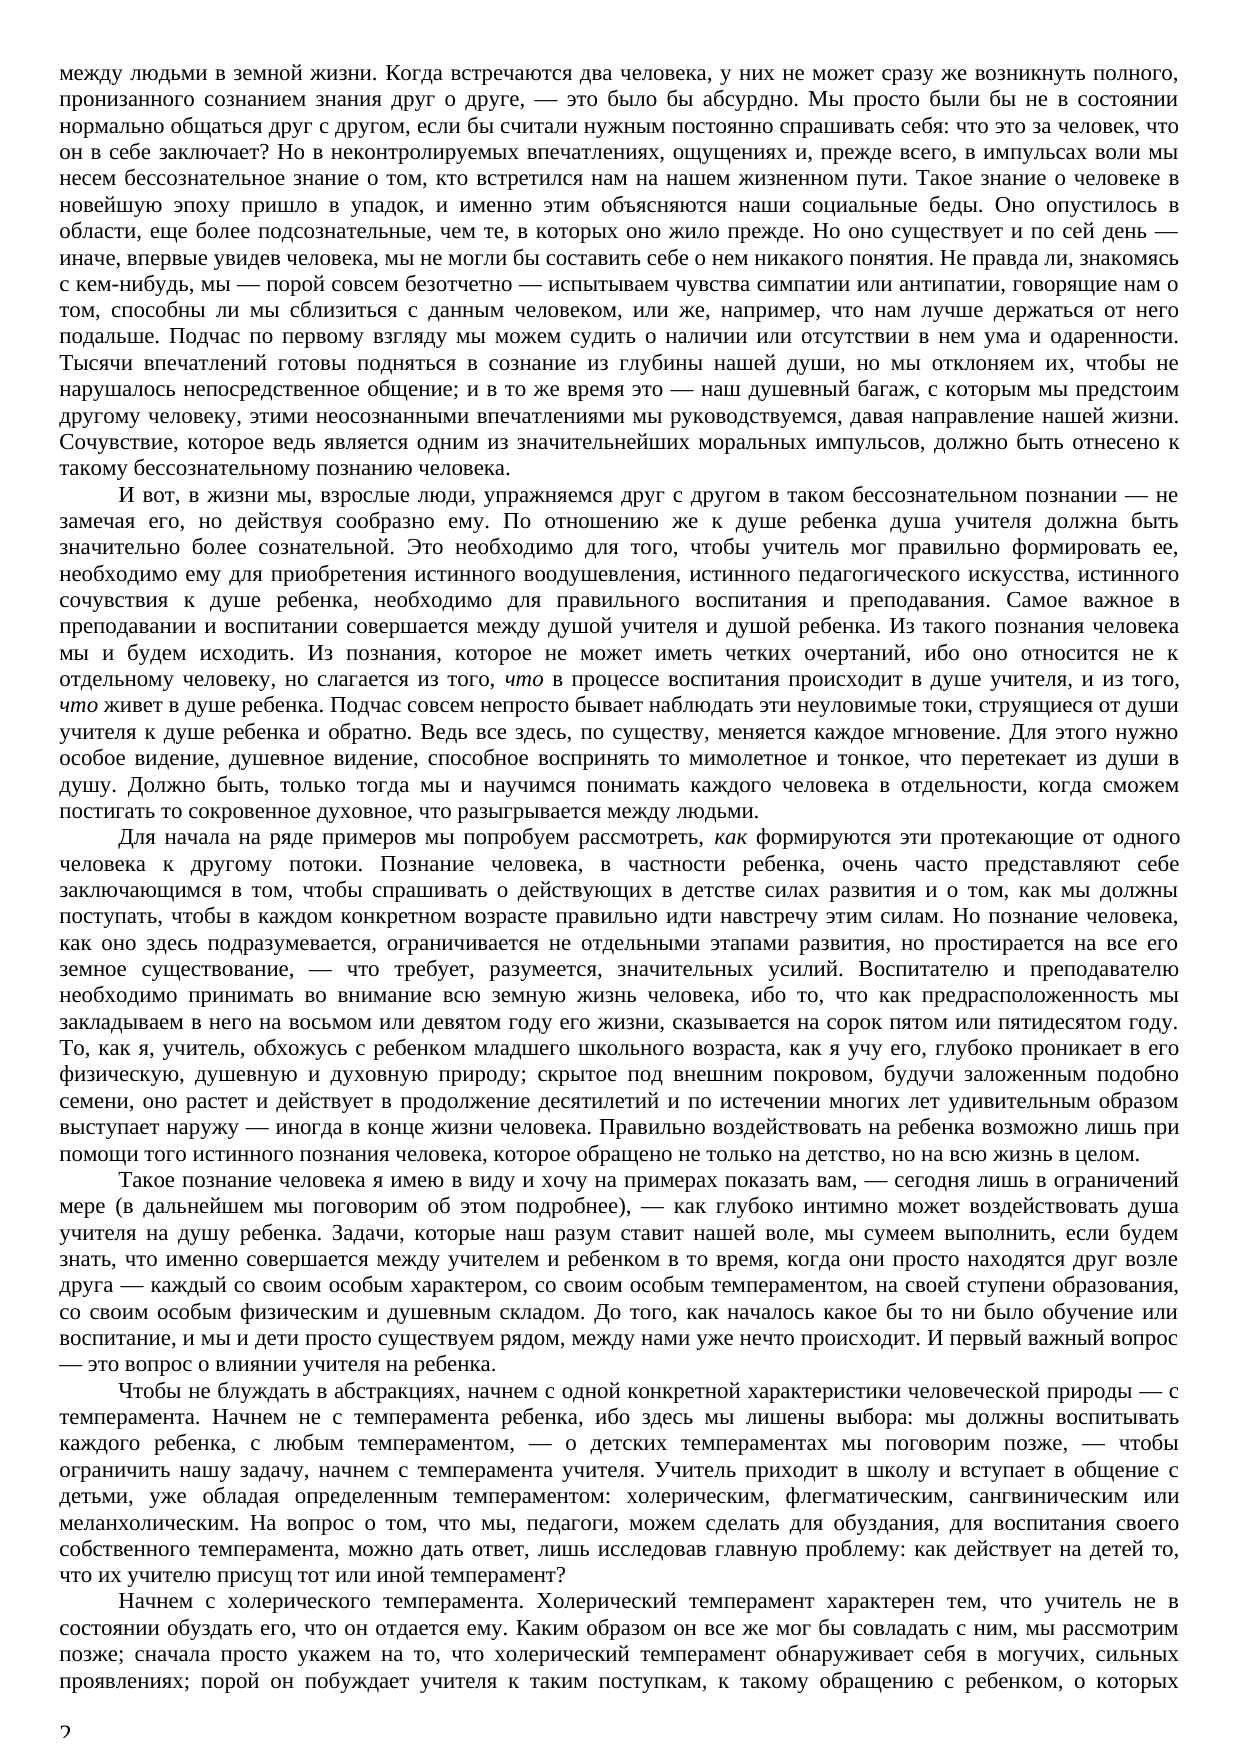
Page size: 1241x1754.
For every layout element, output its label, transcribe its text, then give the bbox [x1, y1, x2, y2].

text Начнем с холерического темперамента. Холерический темперамент характерен тем, что учитель не в состоянии обуздать его, что он отдается ему. Каким образом он все же мог бы совладать с ним, мы рассмотрим позже; сначала просто укажем на то, что холерический темперамент обнаруживает себя в могучих, сильных проявлениях; порой он побуждает учителя к таким поступкам, к такому обращению с ребенком, о которых [59, 1588, 1181, 1693]
text И вот, в жизни мы, взрослые люди, упражняемся друг с другом в таком бессознательном познании — не замечая его, но действуя сообразно ему. По отношению же к душе ребенка душа учителя должна быть значительно более сознательной. Это необходимо для того, чтобы учитель мог правильно формировать ее, необходимо ему для приобретения истинного воодушевления, истинного педагогического искусства, истинного сочувствия к душе ребенка, необходимо для правильного воспитания и преподавания. Самое важное в преподавании и воспитании совершается между душой учителя и душой ребенка. Из такого познания человека мы и будем исходить. Из познания, которое не может иметь четких очертаний, ибо оно относится не к отдельному человеку, но слагается из того, что в процессе воспитания происходит в душе учителя, и из того, что живет в душе ребенка. Подчас совсем непросто бывает наблюдать эти неуловимые токи, струящиеся от души учителя к душе ребенка и обратно. Ведь все здесь, по существу, меняется каждое мгновение. Для этого нужно особое видение, душевное видение, способное воспринять то мимолетное и тонкое, что перетекает из души в душу. Должно быть, только тогда мы и научимся понимать каждого человека в отдельности, когда сможем постигать то сокровенное духовное, что разыгрывается между людьми. [59, 481, 1181, 823]
text Чтобы не блуждать в абстракциях, начнем с одной конкретной характеристики человеческой природы — с темперамента. Начнем не с темперамента ребенка, ибо здесь мы лишены выбора: мы должны воспитывать каждого ребенка, с любым темпераментом, — о детских темпераментах мы поговорим позже, — чтобы ограничить нашу задачу, начнем с темперамента учителя. Учитель приходит в школу и вступает в общение с детьми, уже обладая определенным темпераментом: холерическим, флегматическим, сангвиническим или меланхолическим. На вопрос о том, что мы, педагоги, можем сделать для обуздания, для воспитания своего собственного темперамента, можно дать ответ, лишь исследовав главную проблему: как действует на детей то, что их учителю присущ тот или иной темперамент? [59, 1377, 1181, 1588]
text Такое познание человека я имею в виду и хочу на примерах показать вам, — сегодня лишь в ограничений мере (в дальнейшем мы поговорим об этом подробнее), — как глубоко интимно может воздействовать душа учителя на душу ребенка. Задачи, которые наш разум ставит нашей воле, мы сумеем выполнить, если будем знать, что именно совершается между учителем и ребенком в то время, когда они просто находятся друг возле друга — каждый со своим особым характером, со своим особым темпераментом, на своей ступени образования, со своим особым физическим и душевным складом. До того, как началось какое бы то ни было обучение или воспитание, и мы и дети просто существуем рядом, между нами уже нечто происходит. И первый важный вопрос — это вопрос о влиянии учителя на ребенка. [59, 1166, 1181, 1377]
text Для начала на ряде примеров мы попробуем рассмотреть, как формируются эти протекающие от одного человека к другому потоки. Познание человека, в частности ребенка, очень часто представляют себе заключающимся в том, чтобы спрашивать о действующих в детстве силах развития и о том, как мы должны поступать, чтобы в каждом конкретном возрасте правильно идти навстречу этим силам. Но познание человека, как оно здесь подразумевается, ограничивается не отдельными этапами развития, но простирается на все его земное существование, — что требует, разумеется, значительных усилий. Воспитателю и преподавателю необходимо принимать во внимание всю земную жизнь человека, ибо то, что как предрасположенность мы закладываем в него на восьмом или девятом году его жизни, сказывается на сорок пятом или пятидесятом году. То, как я, учитель, обхожусь с ребенком младшего школьного возраста, как я учу его, глубоко проникает в его физическую, душевную и духовную природу; скрытое под внешним покровом, будучи заложенным подобно семени, оно растет и действует в продолжение десятилетий и по истечении многих лет удивительным образом выступает наружу — иногда в конце жизни человека. Правильно воздействовать на ребенка возможно лишь при помощи того истинного познания человека, которое обращено не только на детство, но на всю жизнь в целом. [59, 823, 1181, 1166]
text между людьми в земной жизни. Когда встречаются два человека, у них не может сразу же возникнуть полного, пронизанного сознанием знания друг о друге, — это было бы абсурдно. Мы просто были бы не в состоянии нормально общаться друг с другом, если бы считали нужным постоянно спрашивать себя: что это за человек, что он в себе заключает? Но в неконтролируемых впечатлениях, ощущениях и, прежде всего, в импульсах воли мы несем бессознательное знание о том, кто встретился нам на нашем жизненном пути. Такое знание о человеке в новейшую эпоху пришло в упадок, и именно этим объясняются наши социальные беды. Оно опустилось в области, еще более подсознательные, чем те, в которых оно жило прежде. Но оно существует и по сей день — иначе, впервые увидев человека, мы не могли бы составить себе о нем никакого понятия. Не правда ли, знакомясь с кем-нибудь, мы — порой совсем безотчетно — испытываем чувства симпатии или антипатии, говорящие нам о том, способны ли мы сблизиться с данным человеком, или же, например, что нам лучше держаться от него подальше. Подчас по первому взгляду мы можем судить о наличии или отсутствии в нем ума и одаренности. Тысячи впечатлений готовы подняться в сознание из глубины нашей души, но мы отклоняем их, чтобы не нарушалось непосредственное общение; и в то же время это — наш душевный багаж, с которым мы предстоим другому человеку, этими неосознанными впечатлениями мы руководствуемся, давая направление нашей жизни. Сочувствие, которое ведь является одним из значительнейших моральных импульсов, должно быть отнесено к такому бессознательному познанию человека. [59, 59, 1181, 481]
